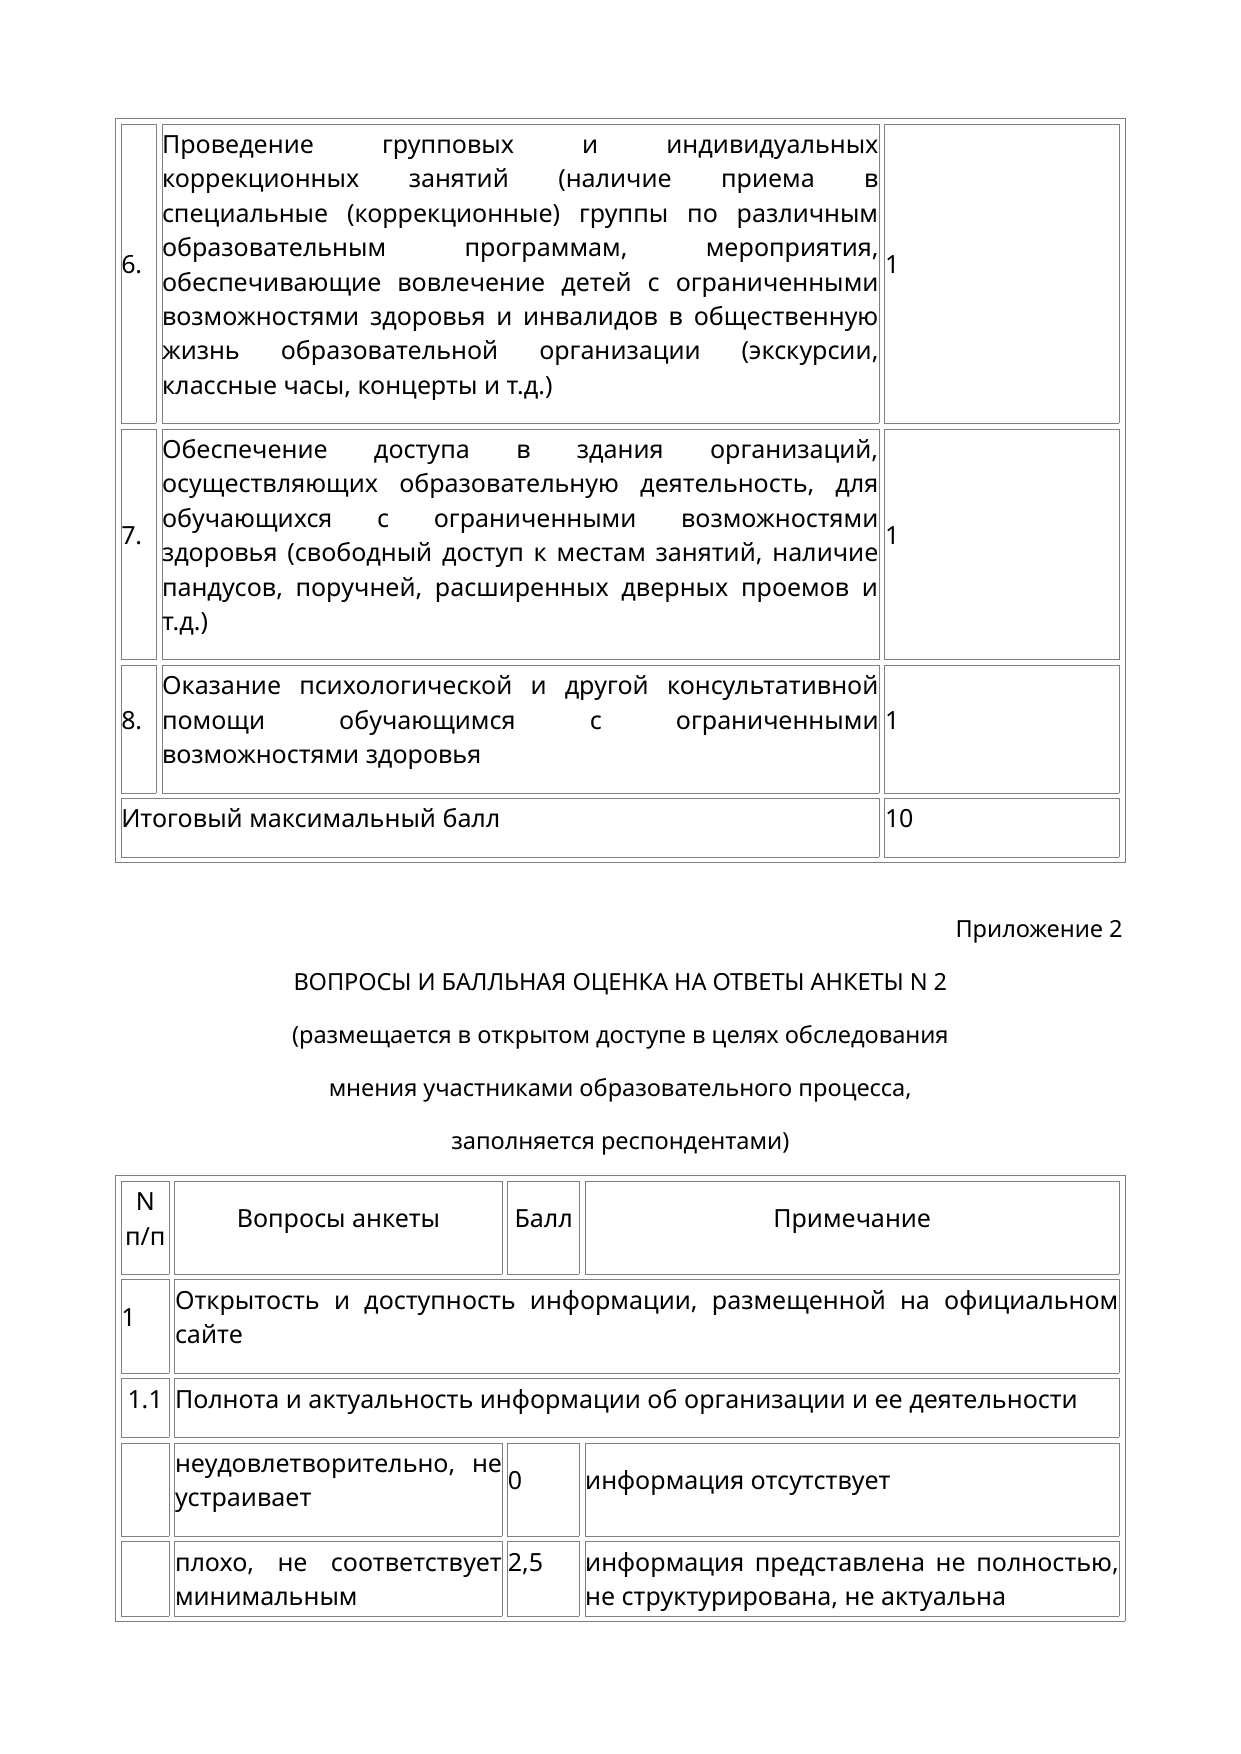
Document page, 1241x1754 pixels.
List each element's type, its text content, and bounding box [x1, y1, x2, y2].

text заполняется респондентами) [118, 1122, 1122, 1156]
table_cell Оказание психологической и другой консультативной помощи обучающимся с ограниченными возможностями здоровья [159, 659, 882, 792]
table_cell 6. [118, 119, 159, 423]
table_cell неудовлетворительно, не устраивает [172, 1437, 505, 1536]
table_cell 1 [882, 659, 1122, 792]
table_header Вопросы анкеты [172, 1176, 505, 1274]
table_cell информация отсутствует [582, 1437, 1122, 1536]
table_cell плохо, не соответствует минимальным [172, 1536, 505, 1616]
table_cell Обеспечение доступа в здания организаций, осуществляющих образовательную деятельность, для обучающихся с ограниченными возможностями здоровья (свободный доступ к местам занятий, наличие пандусов, поручней, расширенных дверных проемов и т.д.) [159, 423, 882, 659]
table_cell 8. [118, 659, 159, 792]
table_cell 1 [882, 119, 1122, 423]
text (размещается в открытом доступе в целях обследования [118, 1016, 1122, 1050]
table_cell 10 [882, 793, 1122, 857]
table_cell информация представлена не полностью, не структурирована, не актуальна [582, 1536, 1122, 1616]
table_cell [122, 1444, 169, 1536]
table_cell 7. [118, 423, 159, 659]
table_header Балл [505, 1176, 582, 1274]
table_cell 1.1 [118, 1373, 172, 1437]
table_cell 1 [118, 1274, 172, 1373]
table_cell [118, 1536, 172, 1616]
table_header Примечание [582, 1176, 1122, 1274]
table_cell [118, 1437, 172, 1536]
text мнения участниками образовательного процесса, [118, 1069, 1122, 1103]
text Приложение 2 [118, 909, 1122, 944]
table_cell Полнота и актуальность информации об организации и ее деятельности [172, 1373, 1122, 1437]
table_cell [122, 1542, 169, 1616]
table_header N п/п [118, 1176, 172, 1274]
table_cell Итоговый максимальный балл [118, 793, 882, 857]
table_cell 0 [505, 1438, 582, 1536]
table_cell 1 [882, 423, 1122, 659]
table_cell 2,5 [505, 1536, 582, 1616]
table_cell Проведение групповых и индивидуальных коррекционных занятий (наличие приема в специальные (коррекционные) группы по различным образовательным программам, мероприятия, обеспечивающие вовлечение детей с ограниченными возможностями здоровья и инвалидов в общественную жизнь образовательной организации (экскурсии, классные часы, концерты и т.д.) [159, 119, 882, 423]
table_cell Открытость и доступность информации, размещенной на официальном сайте [172, 1274, 1122, 1373]
text ВОПРОСЫ И БАЛЛЬНАЯ ОЦЕНКА НА ОТВЕТЫ АНКЕТЫ N 2 [118, 963, 1122, 997]
